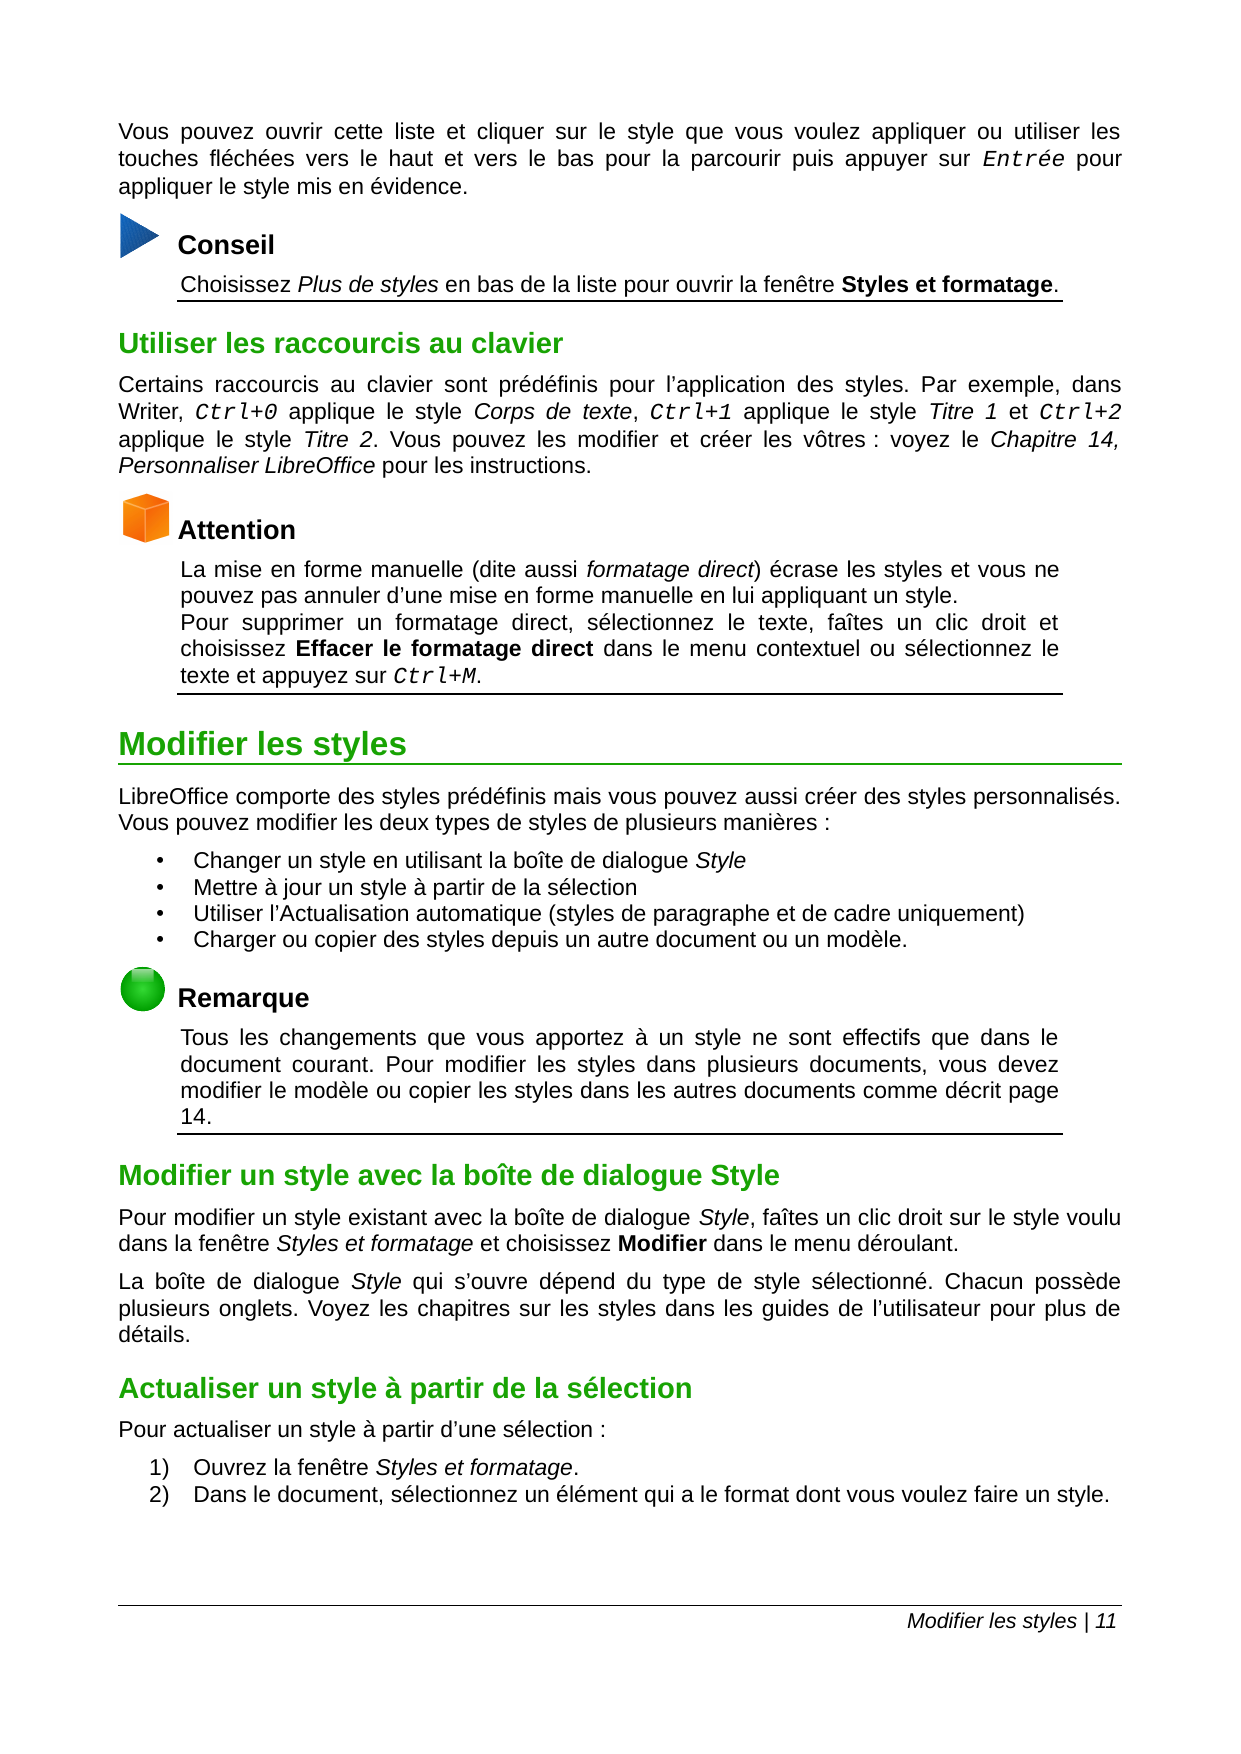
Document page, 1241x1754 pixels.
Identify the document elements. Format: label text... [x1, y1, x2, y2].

text Tous les changements que vous apportez à un style ne sont effectifs que dans le document courant. Pour modifier les styles dans plusieurs documents, vous devez modifier le modèle ou copier les styles dans les autres documents comme décrit page 14. [177, 1021, 1063, 1133]
list Ouvrez la fenêtre Styles et formatage. [169, 1454, 1122, 1481]
list Changer un style en utilisant la boîte de dialogue Style [156, 847, 1122, 873]
subtitle Remarque [118, 964, 1122, 1014]
list Mettre à jour un style à partir de la sélection [156, 873, 1122, 900]
subtitle Attention [118, 490, 1122, 546]
text Vous pouvez ouvrir cette liste et cliquer sur le style que vous voulez appliquer ou utiliser les touches fléchées vers le haut et vers le bas pour la parcourir puis appuyer sur Entrée pour appliquer le style mis en évidence. [118, 118, 1122, 199]
subtitle Modifier un style avec la boîte de dialogue Style [118, 1158, 1122, 1192]
subtitle Modifier les styles [118, 724, 1122, 763]
text Pour actualiser un style à partir d’une sélection : [118, 1416, 1122, 1443]
picture [119, 491, 173, 545]
text Certains raccourcis au clavier sont prédéfinis pour l’application des styles. Par exemple, dans Writer, Ctrl+0 applique le style Corps de texte, Ctrl+1 applique le style Titre 1 et Ctrl+2 applique le style Titre 2. Vous pouvez les modifier et créer les vôtres : voyez le Chapitre 14, Personnaliser LibreOffice pour les instructions. [118, 371, 1122, 479]
list Utiliser l’Actualisation automatique (styles de paragraphe et de cadre uniquement) [156, 900, 1122, 926]
subtitle Utiliser les raccourcis au clavier [118, 326, 1122, 359]
list Dans le document, sélectionnez un élément qui a le format dont vous voulez faire un style. [169, 1481, 1122, 1507]
text Pour supprimer un formatage direct, sélectionnez le texte, faîtes un clic droit et choisissez Effacer le formatage direct dans le menu contextuel ou sélectionnez le texte et appuyez sur Ctrl+M. [177, 609, 1063, 693]
text La mise en forme manuelle (dite aussi formatage direct) écrase les styles et vous ne pouvez pas annuler d’une mise en forme manuelle en lui appliquant un style. [177, 553, 1063, 609]
text Pour modifier un style existant avec la boîte de dialogue Style, faîtes un clic droit sur le style voulu dans la fenêtre Styles et formatage et choisissez Modifier dans le menu déroulant. [118, 1204, 1122, 1256]
subtitle Conseil [118, 211, 1122, 260]
text LibreOffice comporte des styles prédéfinis mais vous pouvez aussi créer des styles personnalisés. Vous pouvez modifier les deux types de styles de plusieurs manières : [118, 783, 1122, 835]
subtitle Actualiser un style à partir de la sélection [118, 1371, 1122, 1404]
text Choisissez Plus de styles en bas de la liste pour ouvrir la fenêtre Styles et formatage. [177, 268, 1063, 300]
text La boîte de dialogue Style qui s’ouvre dépend du type de style sélectionné. Chacun possède plusieurs onglets. Voyez les chapitres sur les styles dans les guides de l’utilisateur pour plus de détails. [118, 1268, 1122, 1347]
list Charger ou copier des styles depuis un autre document ou un modèle. [156, 926, 1122, 953]
